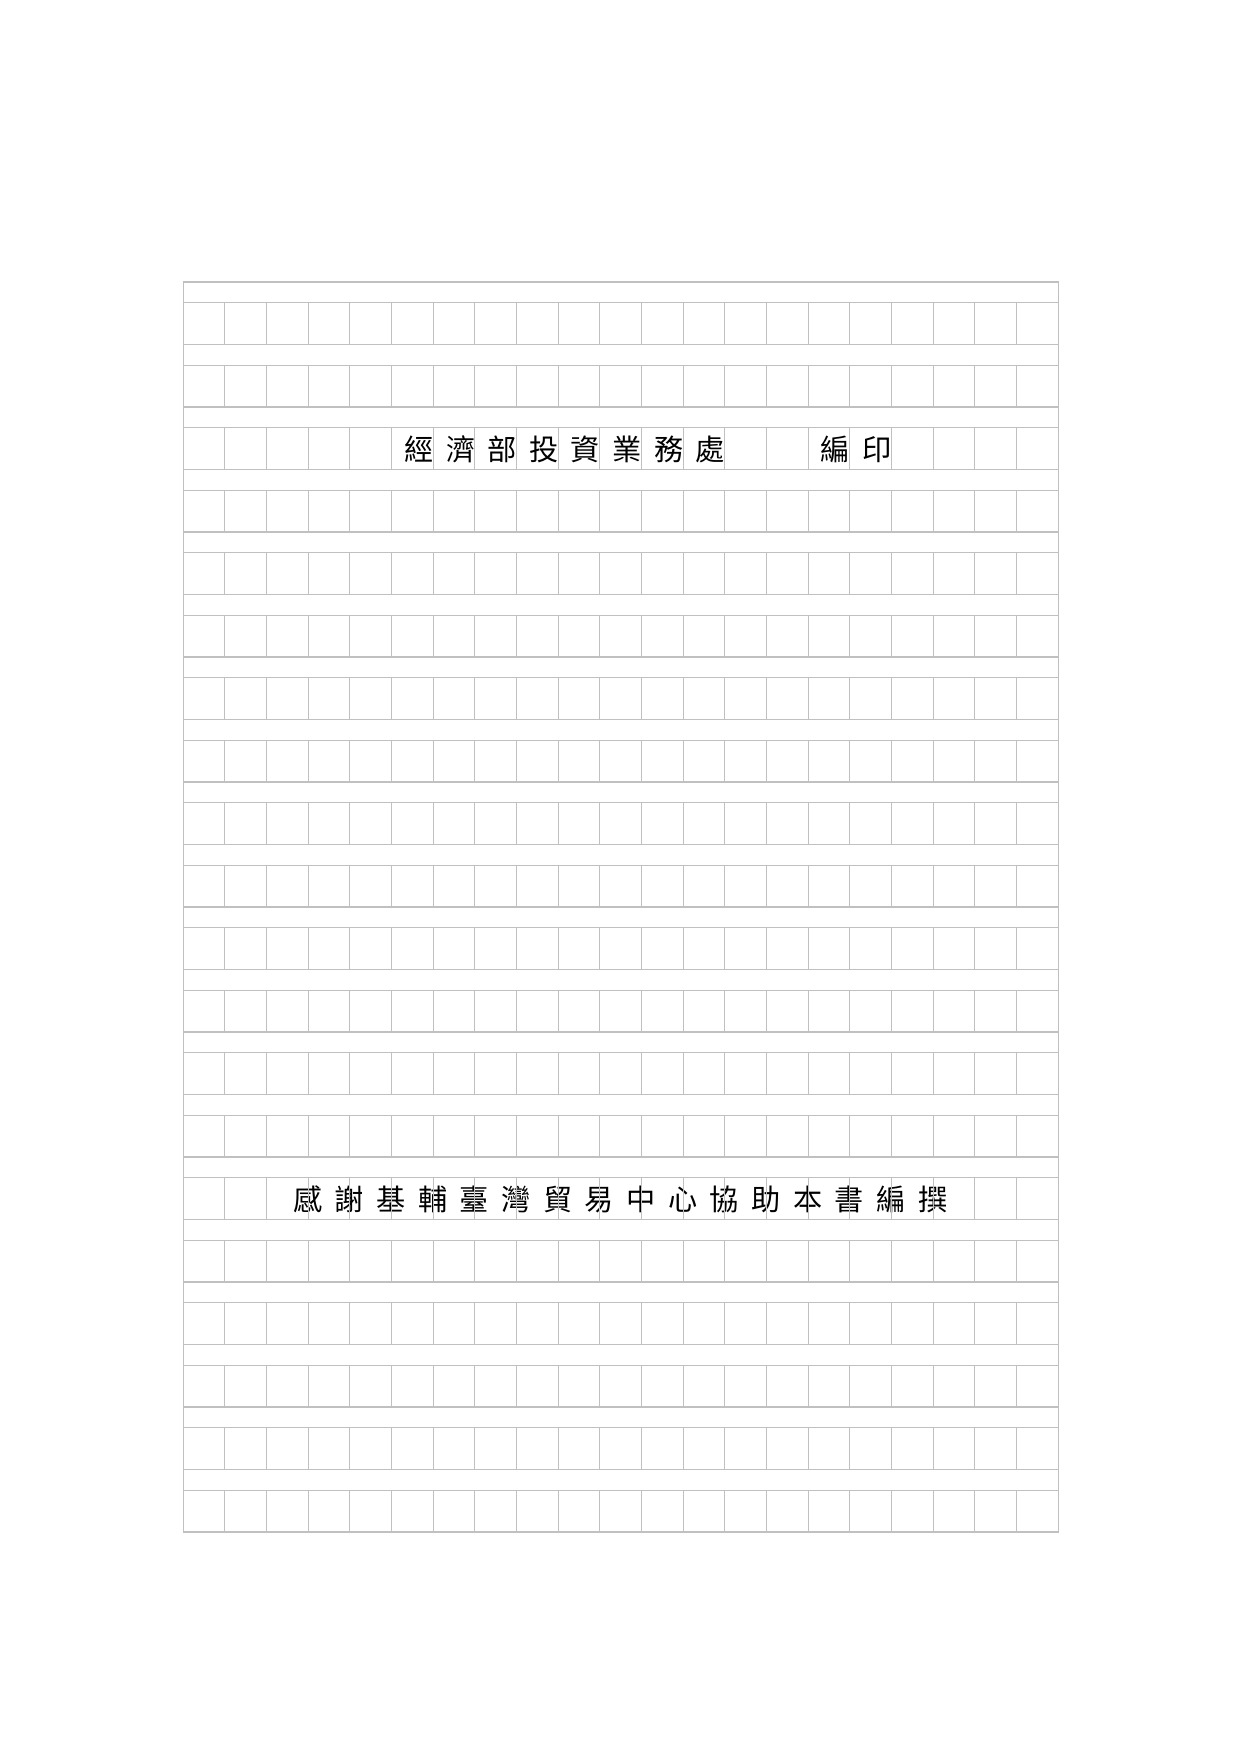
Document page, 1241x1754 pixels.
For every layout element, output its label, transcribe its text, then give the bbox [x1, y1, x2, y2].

table_cell [892, 991, 933, 1031]
table_cell [684, 991, 724, 1031]
table_cell [850, 928, 891, 969]
table_cell [392, 678, 433, 719]
table_cell [725, 928, 766, 969]
text 感謝基輔臺灣貿易中心協助本書編撰 [600, 1178, 641, 1219]
table_cell [392, 491, 433, 531]
table_cell 經 [392, 428, 433, 469]
table_cell [850, 678, 891, 719]
table_cell [642, 1053, 683, 1094]
table_cell [434, 1053, 474, 1094]
table_cell [309, 303, 349, 344]
table_cell [350, 428, 391, 469]
table_cell [267, 553, 308, 594]
table_cell [225, 803, 266, 844]
table_cell [517, 491, 558, 531]
table_cell [809, 553, 849, 594]
table_cell [642, 366, 683, 406]
table_cell 印 [850, 428, 891, 469]
text 感謝基輔臺灣貿易中心協助本書編撰 [767, 1178, 808, 1219]
table_cell [350, 678, 391, 719]
table_cell [809, 803, 849, 844]
table_cell [267, 491, 308, 531]
table_cell [225, 991, 266, 1031]
table_cell [350, 303, 391, 344]
table_cell [559, 616, 599, 656]
table_cell 部 [475, 428, 516, 469]
table_cell [559, 366, 599, 406]
table_cell [517, 991, 558, 1031]
table_cell [642, 991, 683, 1031]
table_cell [600, 803, 641, 844]
table_cell [267, 803, 308, 844]
table_cell [267, 991, 308, 1031]
table_cell 投 [517, 428, 558, 469]
table_cell [309, 866, 349, 906]
table_cell [475, 991, 516, 1031]
table_cell [934, 803, 974, 844]
table_cell [809, 491, 849, 531]
table_cell [184, 283, 1058, 302]
table_cell [767, 928, 808, 969]
table_cell [184, 366, 224, 406]
table_cell [1017, 428, 1058, 469]
table_cell [184, 845, 1058, 865]
table_cell [434, 866, 474, 906]
table_cell [392, 866, 433, 906]
table_cell [559, 803, 599, 844]
table_cell [934, 553, 974, 594]
table_cell [600, 303, 641, 344]
table_cell [600, 866, 641, 906]
table_cell [225, 616, 266, 656]
text 感謝基輔臺灣貿易中心協助本書編撰 [517, 1178, 558, 1219]
table_cell 業 [600, 428, 641, 469]
table_cell [434, 928, 474, 969]
table_cell [809, 928, 849, 969]
text 感謝基輔臺灣貿易中心協助本書編撰 [267, 1178, 308, 1219]
table_cell [850, 741, 891, 781]
table_cell [309, 741, 349, 781]
table_cell [767, 1053, 808, 1094]
table_cell [642, 741, 683, 781]
table_cell [725, 553, 766, 594]
table_cell [1017, 553, 1058, 594]
table_cell [184, 303, 224, 344]
table_cell [392, 928, 433, 969]
table_cell [850, 866, 891, 906]
table_cell [767, 741, 808, 781]
table_cell [934, 928, 974, 969]
text 感謝基輔臺灣貿易中心協助本書編撰 [434, 1178, 474, 1219]
table_cell [350, 491, 391, 531]
table_cell [184, 1033, 1058, 1052]
table_cell [1017, 366, 1058, 406]
table_cell [684, 866, 724, 906]
table_cell [934, 366, 974, 406]
table_cell [475, 553, 516, 594]
table_cell [892, 741, 933, 781]
table_cell [767, 366, 808, 406]
table_cell [475, 928, 516, 969]
table_cell [392, 803, 433, 844]
table_cell [184, 928, 224, 969]
table_cell [184, 803, 224, 844]
table_cell [475, 303, 516, 344]
table_cell [184, 491, 224, 531]
table_cell [184, 428, 224, 469]
table_cell [434, 803, 474, 844]
table_cell [1017, 866, 1058, 906]
table_cell [684, 491, 724, 531]
table_cell [225, 928, 266, 969]
table_cell [392, 741, 433, 781]
table_cell [184, 866, 224, 906]
table_cell [892, 428, 933, 469]
table_cell [517, 303, 558, 344]
table_cell [850, 803, 891, 844]
text 感謝基輔臺灣貿易中心協助本書編撰 [392, 1178, 433, 1219]
table_cell [642, 803, 683, 844]
table_cell [1017, 303, 1058, 344]
text 感謝基輔臺灣貿易中心協助本書編撰 [350, 1178, 391, 1219]
table_cell [934, 303, 974, 344]
table_cell [642, 928, 683, 969]
table_cell [434, 303, 474, 344]
table_cell [267, 616, 308, 656]
table_cell [309, 928, 349, 969]
table_cell [350, 741, 391, 781]
table_cell [892, 803, 933, 844]
table_cell [184, 345, 1058, 365]
table_cell [184, 1095, 1058, 1115]
table_cell [684, 303, 724, 344]
table_cell [267, 678, 308, 719]
table_cell [309, 428, 349, 469]
table_cell [934, 866, 974, 906]
table_cell [892, 553, 933, 594]
table_cell [642, 553, 683, 594]
table_cell [225, 866, 266, 906]
table_cell [850, 303, 891, 344]
table_cell [517, 616, 558, 656]
table_cell [184, 991, 224, 1031]
table_cell [559, 928, 599, 969]
table_cell [1017, 616, 1058, 656]
table_cell [934, 616, 974, 656]
table_cell [809, 366, 849, 406]
text 感謝基輔臺灣貿易中心協助本書編撰 [309, 1178, 349, 1219]
table_cell [184, 616, 224, 656]
table_cell [850, 991, 891, 1031]
table_cell [225, 553, 266, 594]
text 感謝基輔臺灣貿易中心協助本書編撰 [184, 1178, 224, 1219]
table_cell [184, 595, 1058, 615]
table_cell [559, 553, 599, 594]
table_cell [434, 991, 474, 1031]
table_cell [892, 366, 933, 406]
table_cell [267, 428, 308, 469]
text 感謝基輔臺灣貿易中心協助本書編撰 [934, 1178, 974, 1219]
table_cell [684, 366, 724, 406]
table_cell [517, 928, 558, 969]
table_cell [350, 866, 391, 906]
table_cell [559, 741, 599, 781]
table_cell [725, 428, 766, 469]
table_cell [600, 1053, 641, 1094]
table_cell [975, 491, 1016, 531]
table_cell [559, 303, 599, 344]
table_cell [684, 1053, 724, 1094]
table_cell [600, 366, 641, 406]
table_cell [225, 491, 266, 531]
table_cell [642, 303, 683, 344]
table_cell [892, 491, 933, 531]
table_cell [600, 928, 641, 969]
table_cell [267, 366, 308, 406]
table_cell [392, 303, 433, 344]
table_cell [725, 1053, 766, 1094]
table_cell [809, 866, 849, 906]
table_cell [725, 616, 766, 656]
table_cell [850, 1053, 891, 1094]
table_cell [184, 783, 1058, 802]
table_cell [309, 616, 349, 656]
table_cell [684, 616, 724, 656]
table_cell [225, 303, 266, 344]
table_cell [309, 366, 349, 406]
table_cell [684, 741, 724, 781]
text 感謝基輔臺灣貿易中心協助本書編撰 [642, 1178, 683, 1219]
table_cell [600, 616, 641, 656]
table_cell [642, 491, 683, 531]
table_cell [725, 491, 766, 531]
table_cell [184, 908, 1058, 927]
table_cell [184, 658, 1058, 677]
text 感謝基輔臺灣貿易中心協助本書編撰 [892, 1178, 933, 1219]
table_cell [350, 616, 391, 656]
table_cell [1017, 491, 1058, 531]
text 感謝基輔臺灣貿易中心協助本書編撰 [225, 1178, 266, 1219]
table_cell [975, 741, 1016, 781]
table_cell [225, 428, 266, 469]
table_cell [725, 803, 766, 844]
table_cell [975, 928, 1016, 969]
table_cell [475, 678, 516, 719]
table_cell [767, 616, 808, 656]
table_cell [517, 1053, 558, 1094]
table_cell [434, 553, 474, 594]
table_cell [600, 991, 641, 1031]
table_cell [517, 866, 558, 906]
table_cell [1017, 803, 1058, 844]
text 感謝基輔臺灣貿易中心協助本書編撰 [725, 1178, 766, 1219]
table_cell [517, 553, 558, 594]
table_cell [559, 991, 599, 1031]
text 感謝基輔臺灣貿易中心協助本書編撰 [184, 1158, 1058, 1177]
table_cell [475, 866, 516, 906]
table_cell 處 [684, 428, 724, 469]
table_cell [934, 678, 974, 719]
table_cell [1059, 281, 1074, 1119]
table_cell [725, 741, 766, 781]
table_cell [850, 616, 891, 656]
table_cell [600, 678, 641, 719]
table_cell [767, 553, 808, 594]
table_cell [267, 303, 308, 344]
table_cell [184, 553, 224, 594]
text 感謝基輔臺灣貿易中心協助本書編撰 [559, 1178, 599, 1219]
table_cell [225, 678, 266, 719]
table_cell [642, 616, 683, 656]
text 感謝基輔臺灣貿易中心協助本書編撰 [684, 1178, 724, 1219]
table_cell [975, 366, 1016, 406]
table_cell [642, 678, 683, 719]
table_cell [809, 303, 849, 344]
table_cell [350, 1053, 391, 1094]
table_cell [975, 803, 1016, 844]
table_cell [434, 616, 474, 656]
table_cell [975, 428, 1016, 469]
table_cell [975, 678, 1016, 719]
table_cell [434, 678, 474, 719]
table_cell [892, 928, 933, 969]
table_cell [184, 533, 1058, 552]
table_cell [309, 553, 349, 594]
table_cell [725, 866, 766, 906]
table_cell [767, 803, 808, 844]
table_cell [475, 366, 516, 406]
table_cell 濟 [434, 428, 474, 469]
table_cell [850, 491, 891, 531]
table_cell [184, 678, 224, 719]
table_cell [975, 1053, 1016, 1094]
table_cell [350, 991, 391, 1031]
table_cell 務 [642, 428, 683, 469]
table_cell [559, 1053, 599, 1094]
table_cell [184, 970, 1058, 990]
table_cell [809, 1053, 849, 1094]
table_cell [600, 491, 641, 531]
table_cell [475, 803, 516, 844]
table_cell [559, 866, 599, 906]
table_cell [350, 553, 391, 594]
table_cell [392, 616, 433, 656]
table_cell [850, 553, 891, 594]
table_cell [1017, 928, 1058, 969]
table_cell [975, 616, 1016, 656]
table_cell [434, 491, 474, 531]
table_cell [975, 866, 1016, 906]
table_cell [809, 678, 849, 719]
table_cell [184, 470, 1058, 490]
table_cell [350, 803, 391, 844]
table_cell [684, 678, 724, 719]
table_cell [559, 678, 599, 719]
table_cell [767, 428, 808, 469]
table_cell [934, 428, 974, 469]
table_cell [225, 1053, 266, 1094]
table_cell 編 [809, 428, 849, 469]
table_cell [475, 491, 516, 531]
table_cell [392, 991, 433, 1031]
table_cell [975, 991, 1016, 1031]
table_cell [267, 1053, 308, 1094]
table_cell [517, 803, 558, 844]
table_cell [600, 741, 641, 781]
table_cell [934, 741, 974, 781]
table_cell [1017, 741, 1058, 781]
table_cell [684, 553, 724, 594]
table_cell [225, 741, 266, 781]
table_cell [767, 678, 808, 719]
table_cell [767, 866, 808, 906]
table_cell [475, 1053, 516, 1094]
table_cell [934, 991, 974, 1031]
table_cell [1017, 991, 1058, 1031]
table_cell [267, 741, 308, 781]
table_cell [434, 741, 474, 781]
table_cell [892, 303, 933, 344]
table_cell [892, 866, 933, 906]
table_cell [309, 803, 349, 844]
table_cell [809, 616, 849, 656]
table_cell [725, 991, 766, 1031]
table_cell [309, 678, 349, 719]
table_cell [767, 491, 808, 531]
table_cell [934, 491, 974, 531]
table_cell [517, 741, 558, 781]
table_cell [475, 741, 516, 781]
table_cell [850, 366, 891, 406]
table_cell [184, 720, 1058, 740]
table_cell [934, 1053, 974, 1094]
table_cell [517, 366, 558, 406]
table_cell [559, 491, 599, 531]
table_cell [350, 366, 391, 406]
table_cell [392, 553, 433, 594]
table_cell [392, 366, 433, 406]
text 感謝基輔臺灣貿易中心協助本書編撰 [475, 1178, 516, 1219]
table_cell [309, 1053, 349, 1094]
text 感謝基輔臺灣貿易中心協助本書編撰 [809, 1178, 849, 1219]
table_cell [684, 928, 724, 969]
table_cell [434, 366, 474, 406]
table_cell [975, 553, 1016, 594]
table_cell [350, 928, 391, 969]
table_cell 資 [559, 428, 599, 469]
table_cell [184, 741, 224, 781]
table_cell [267, 928, 308, 969]
table_cell [725, 303, 766, 344]
table_cell [225, 366, 266, 406]
text 感謝基輔臺灣貿易中心協助本書編撰 [850, 1178, 891, 1219]
text 感謝基輔臺灣貿易中心協助本書編撰 [975, 1178, 1016, 1219]
table_cell [725, 678, 766, 719]
table_cell [517, 678, 558, 719]
table_cell [767, 991, 808, 1031]
table_cell [1017, 1053, 1058, 1094]
table_cell [184, 1053, 224, 1094]
table_cell [392, 1053, 433, 1094]
table_cell [475, 616, 516, 656]
table_cell [267, 866, 308, 906]
table_cell [642, 866, 683, 906]
table_cell [767, 303, 808, 344]
table_cell [892, 1053, 933, 1094]
table_cell [309, 491, 349, 531]
table_cell [184, 408, 1058, 427]
table_cell [975, 303, 1016, 344]
table_cell [309, 991, 349, 1031]
table_cell [600, 553, 641, 594]
table_cell [809, 991, 849, 1031]
table_cell [684, 803, 724, 844]
table_cell [892, 616, 933, 656]
table_cell [725, 366, 766, 406]
table_cell [1017, 678, 1058, 719]
text 感謝基輔臺灣貿易中心協助本書編撰 [1017, 1178, 1058, 1219]
table_cell [892, 678, 933, 719]
table_cell [809, 741, 849, 781]
